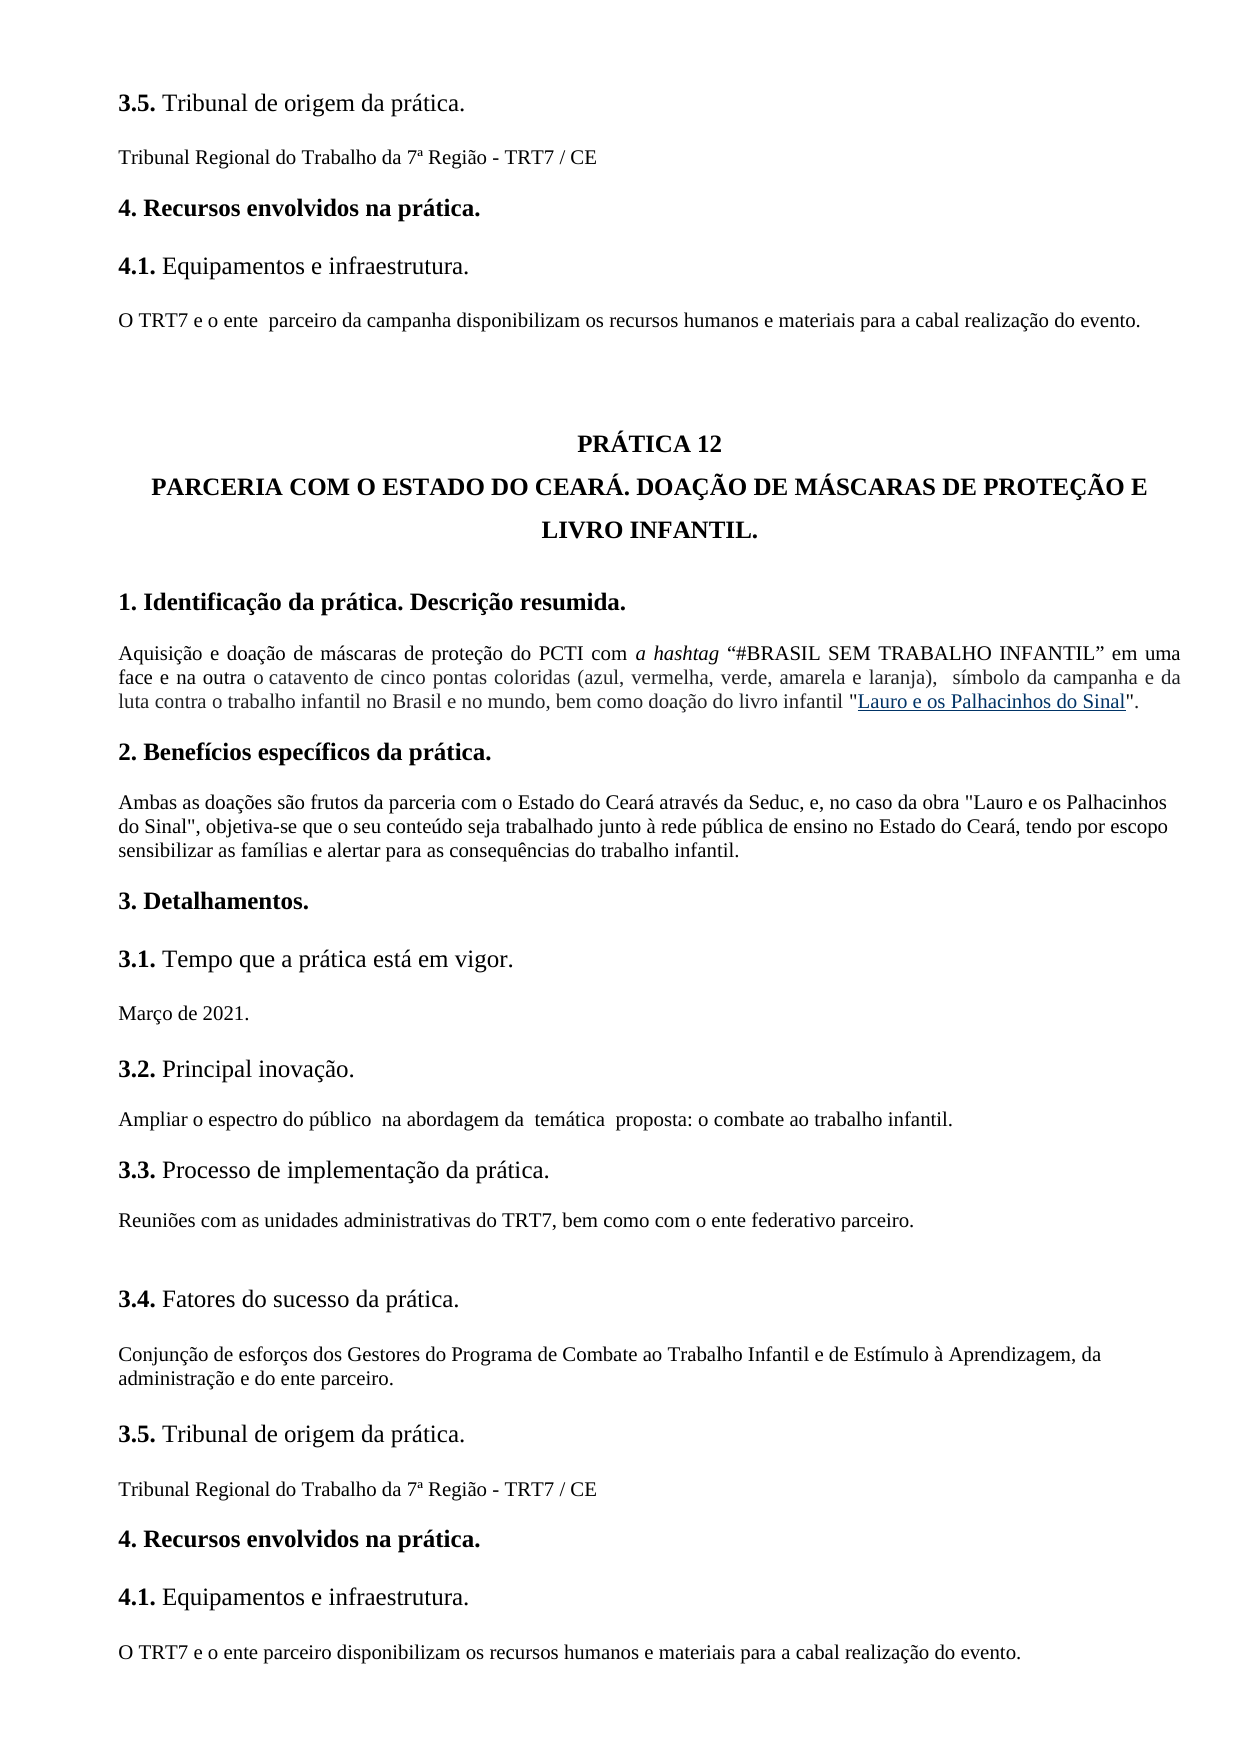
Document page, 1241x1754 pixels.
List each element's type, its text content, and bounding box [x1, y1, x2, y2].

text PARCERIA COM O ESTADO DO CEARÁ. DOAÇÃO DE MÁSCARAS DE PROTEÇÃO E LIVRO INFANTIL. [118, 472, 1181, 544]
text Março de 2021. [118, 1001, 1181, 1025]
text 4. Recursos envolvidos na prática. [118, 1524, 1181, 1553]
text O TRT7 e o ente parceiro disponibilizam os recursos humanos e materiais para a cabal realização do evento. [118, 1639, 1181, 1664]
text 3.1. Tempo que a prática está em vigor. [118, 944, 1181, 972]
text Aquisição e doação de máscaras de proteção do PCTI com a hashtag “#BRASIL SEM TRABALHO INFANTIL” em uma face e na outra o catavento de cinco pontas coloridas (azul, vermelha, verde, amarela e laranja), símbolo da campanha e da luta contra o trabalho infantil no Brasil e no mundo, bem como doação do livro infantil "Lauro e os Palhacinhos do Sinal". [118, 641, 1181, 713]
text Tribunal Regional do Trabalho da 7ª Região - TRT7 / CE [118, 145, 1181, 169]
text 3.2. Principal inovação. [118, 1054, 1181, 1083]
text 3.4. Fatores do sucesso da prática. [118, 1284, 1181, 1313]
text PRÁTICA 12 [118, 429, 1181, 457]
text O TRT7 e o ente parceiro da campanha disponibilizam os recursos humanos e materiais para a cabal realização do evento. [118, 308, 1181, 332]
text 3.3. Processo de implementação da prática. [118, 1155, 1181, 1184]
text 1. Identificação da prática. Descrição resumida. [118, 587, 1181, 616]
text 3.5. Tribunal de origem da prática. [118, 1419, 1181, 1448]
text Ampliar o espectro do público na abordagem da temática proposta: o combate ao trabalho infantil. [118, 1107, 1181, 1131]
text 4.1. Equipamentos e infraestrutura. [118, 251, 1181, 280]
text 4. Recursos envolvidos na prática. [118, 193, 1181, 222]
text Reuniões com as unidades administrativas do TRT7, bem como com o ente federativo parceiro. [118, 1208, 1181, 1232]
text 3.5. Tribunal de origem da prática. [118, 88, 1181, 117]
text Conjunção de esforços dos Gestores do Programa de Combate ao Trabalho Infantil e de Estímulo à Aprendizagem, da administração e do ente parceiro. [118, 1342, 1181, 1390]
text Ambas as doações são frutos da parceria com o Estado do Ceará através da Seduc, e, no caso da obra "Lauro e os Palhacinhos do Sinal", objetiva-se que o seu conteúdo seja trabalhado junto à rede pública de ensino no Estado do Ceará, tendo por escopo sensibilizar as famílias e alertar para as consequências do trabalho infantil. [118, 790, 1181, 862]
text 4.1. Equipamentos e infraestrutura. [118, 1582, 1181, 1611]
text 2. Benefícios específicos da prática. [118, 737, 1181, 766]
text 3. Detalhamentos. [118, 886, 1181, 915]
text Tribunal Regional do Trabalho da 7ª Região - TRT7 / CE [118, 1476, 1181, 1501]
